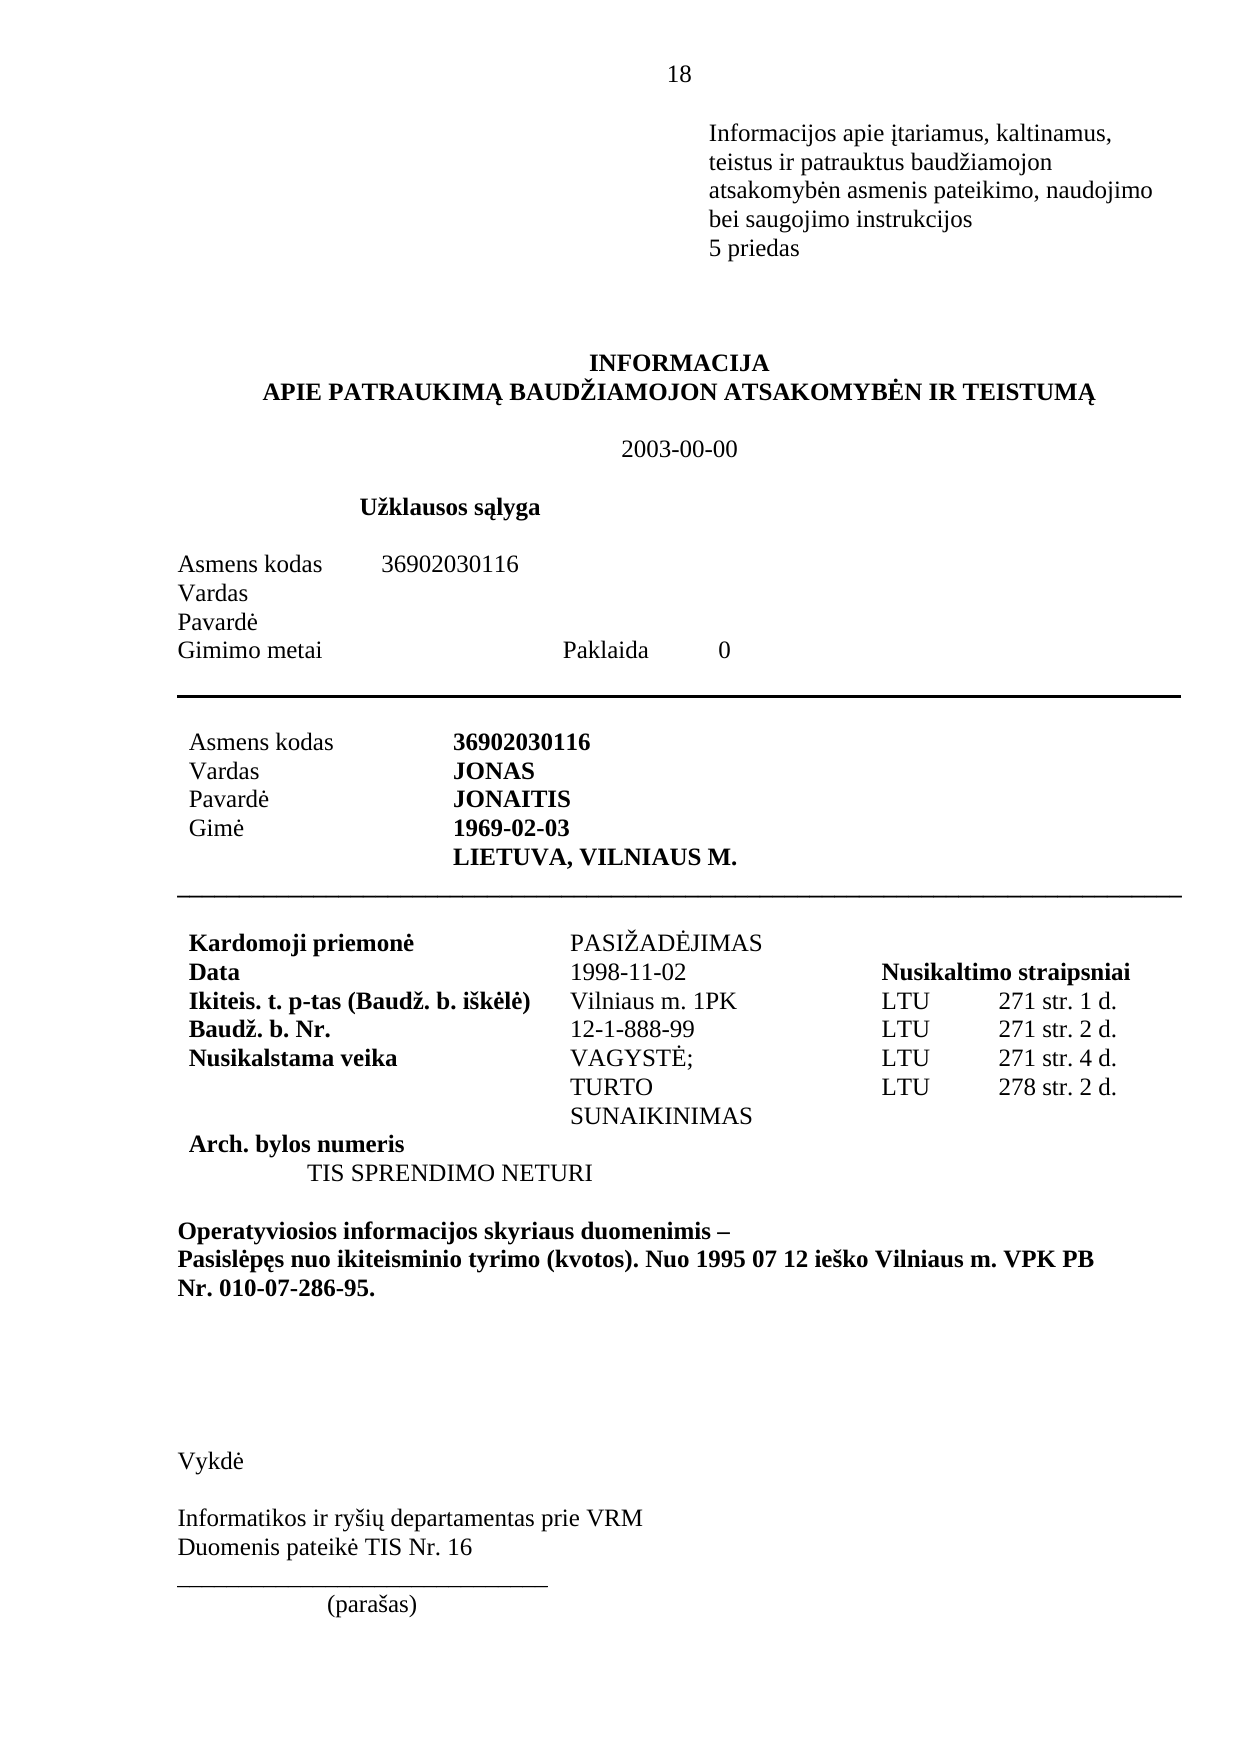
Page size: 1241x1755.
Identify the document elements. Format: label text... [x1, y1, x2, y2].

text 2003-00-00 [177, 434, 1181, 463]
text Duomenis pateikė TIS Nr. 16 [177, 1532, 1181, 1561]
table_cell [792, 1015, 870, 1043]
table_cell [792, 986, 870, 1014]
table_cell LTU [870, 986, 987, 1014]
text Užklausos sąlyga [177, 492, 1181, 521]
text INFORMACIJA [177, 348, 1181, 377]
table_cell Vardas [177, 756, 442, 784]
text Vykdė [177, 1446, 1181, 1474]
text teistus ir patrauktus baudžiamojon [177, 147, 1171, 176]
table_cell JONAS [442, 756, 1181, 784]
table_cell [987, 1130, 1181, 1158]
text Pavardė [177, 607, 1181, 636]
text atsakomybėn asmenis pateikimo, naudojimo [177, 176, 1171, 204]
text Gimimo metai Paklaida 0 [177, 636, 1181, 664]
table_header PASIŽADĖJIMAS [559, 928, 870, 957]
table_cell [792, 1130, 870, 1158]
text TIS SPRENDIMO NETURI [177, 1158, 1181, 1187]
table_cell [177, 842, 442, 871]
table_cell 1969-02-03 [442, 813, 1181, 842]
table_cell Nusikaltimo straipsniai [870, 957, 1181, 986]
table_header Kardomoji priemonė [177, 928, 558, 957]
text Nr. 010-07-286-95. [177, 1273, 1181, 1302]
table_cell LIETUVA, VILNIAUS M. [442, 842, 1181, 871]
table_cell VAGYSTĖ; [559, 1043, 792, 1072]
table_cell LTU [870, 1043, 987, 1072]
table_cell [792, 957, 870, 986]
table_header 36902030116 [442, 727, 1181, 756]
table_cell [792, 1043, 870, 1072]
table_cell Data [177, 957, 558, 986]
table_cell Vilniaus m. 1PK [559, 986, 792, 1014]
table_header Asmens kodas [177, 727, 442, 756]
table_cell Gimė [177, 813, 442, 842]
text Informacijos apie įtariamus, kaltinamus, [177, 118, 1171, 147]
table_cell LTU [870, 1015, 987, 1043]
table_cell Pavardė [177, 785, 442, 813]
text Vardas [177, 578, 1181, 607]
text Pasislėpęs nuo ikiteisminio tyrimo (kvotos). Nuo 1995 07 12 ieško Vilniaus m. VPK PB [177, 1244, 1181, 1273]
table_cell 12-1-888-99 [559, 1015, 792, 1043]
table_cell 278 str. 2 d. [987, 1072, 1181, 1129]
table_cell 1998-11-02 [559, 957, 792, 986]
text Informatikos ir ryšių departamentas prie VRM [177, 1503, 1181, 1532]
text 5 priedas [177, 233, 1171, 262]
text Asmens kodas 36902030116 [177, 549, 1181, 578]
text APIE PATRAUKIMĄ BAUDŽIAMOJON ATSAKOMYBĖN IR TEISTUMĄ [177, 377, 1181, 406]
text (parašas) [177, 1589, 1181, 1618]
table_cell [177, 1072, 558, 1129]
table_cell Ikiteis. t. p-tas (Baudž. b. iškėlė) [177, 986, 558, 1014]
table_cell Baudž. b. Nr. [177, 1015, 558, 1043]
table_header [870, 928, 1026, 957]
table_cell [870, 1130, 987, 1158]
table_cell 271 str. 1 d. [987, 986, 1181, 1014]
table_cell JONAITIS [442, 785, 1181, 813]
table_cell 271 str. 4 d. [987, 1043, 1181, 1072]
text bei saugojimo instrukcijos [177, 204, 1171, 233]
table_header [1026, 928, 1181, 957]
table_cell TURTO SUNAIKINIMAS [559, 1072, 792, 1129]
table_cell [792, 1072, 870, 1129]
table_cell LTU [870, 1072, 987, 1129]
table_cell Nusikalstama veika [177, 1043, 558, 1072]
table_cell [559, 1130, 792, 1158]
table_cell 271 str. 2 d. [987, 1015, 1181, 1043]
table_cell Arch. bylos numeris [177, 1130, 558, 1158]
text Operatyviosios informacijos skyriaus duomenimis – [177, 1216, 1181, 1244]
